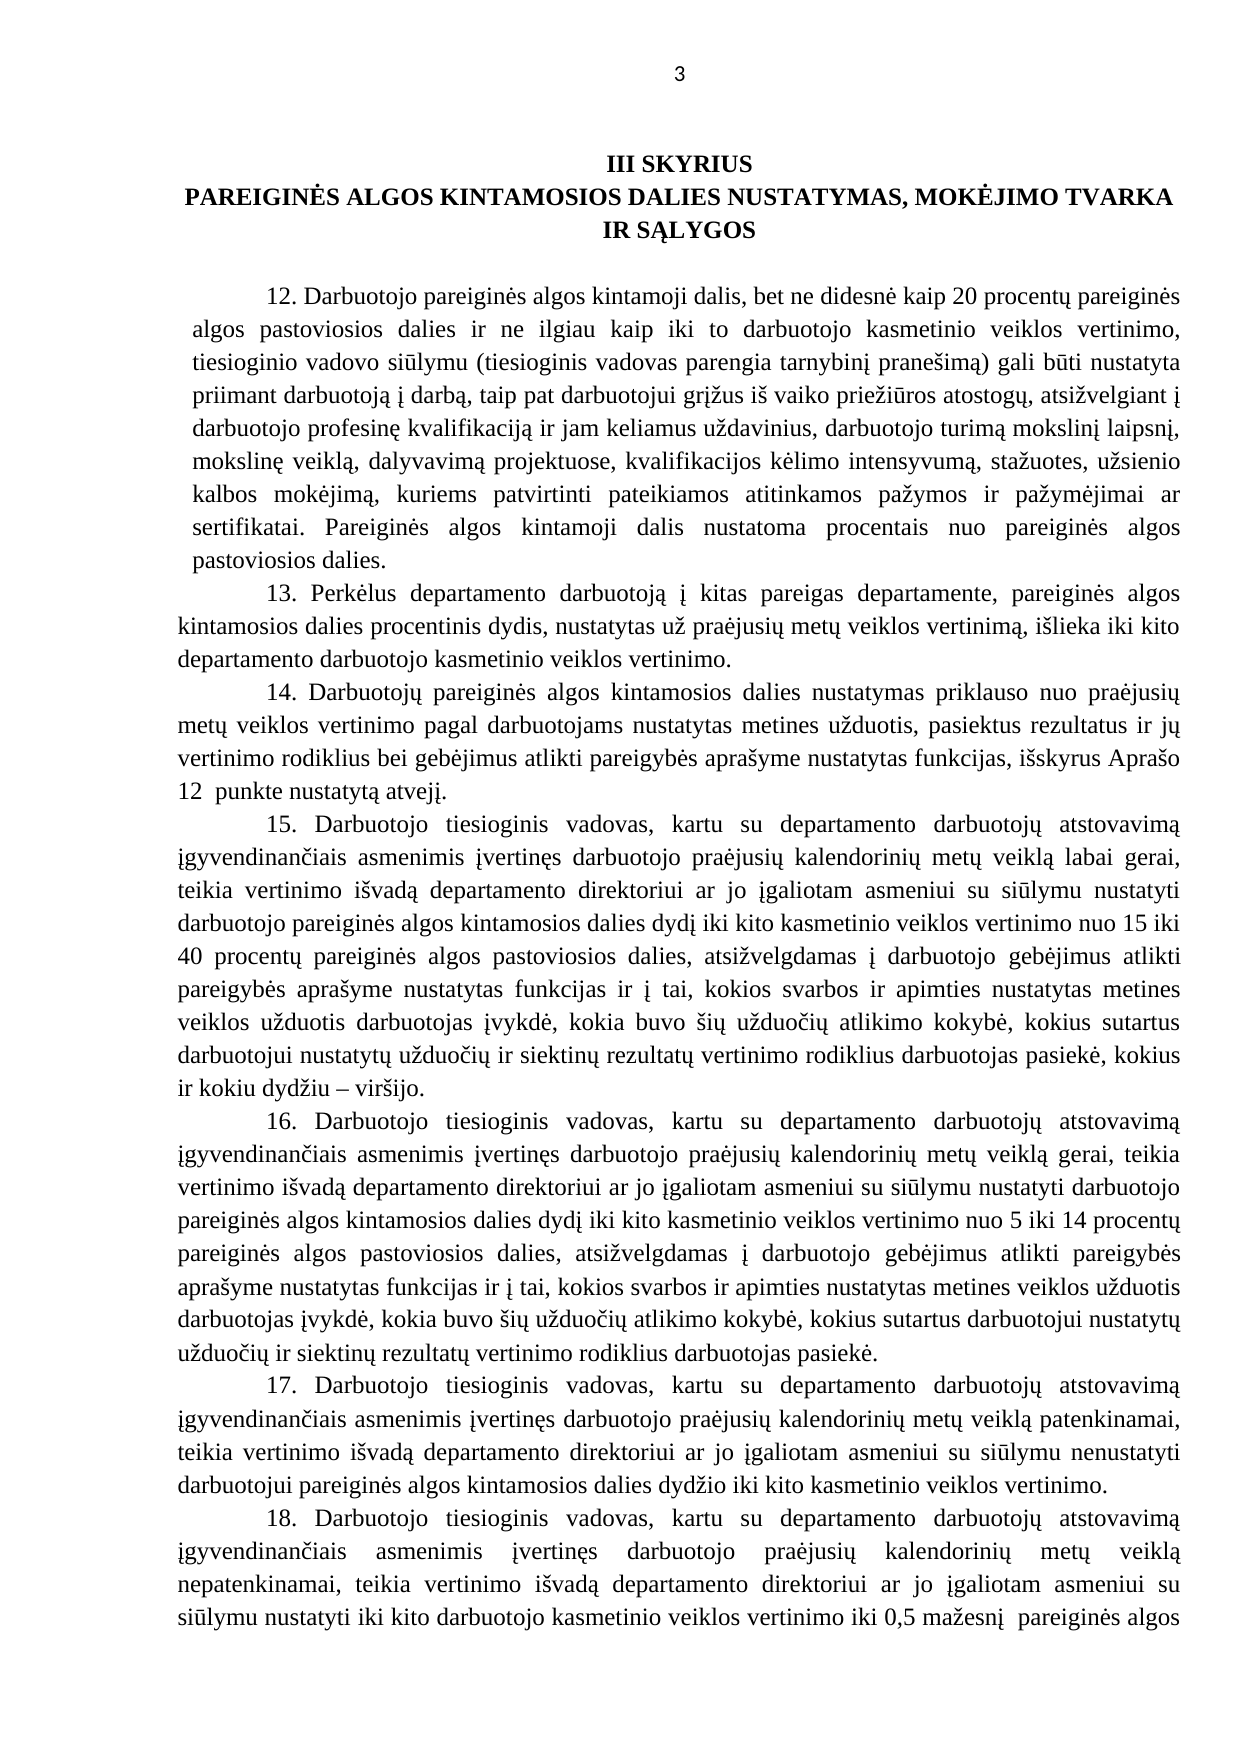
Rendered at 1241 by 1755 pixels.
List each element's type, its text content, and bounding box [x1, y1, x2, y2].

text 17. Darbuotojo tiesioginis vadovas, kartu su departamento darbuotojų atstovavimą įgyvendinančiais asmenimis įvertinęs darbuotojo praėjusių kalendorinių metų veiklą patenkinamai, teikia vertinimo išvadą departamento direktoriui ar jo įgaliotam asmeniui su siūlymu nenustatyti darbuotojui pareiginės algos kintamosios dalies dydžio iki kito kasmetinio veiklos vertinimo. [177, 1371, 1181, 1498]
text 15. Darbuotojo tiesioginis vadovas, kartu su departamento darbuotojų atstovavimą įgyvendinančiais asmenimis įvertinęs darbuotojo praėjusių kalendorinių metų veiklą labai gerai, teikia vertinimo išvadą departamento direktoriui ar jo įgaliotam asmeniui su siūlymu nustatyti darbuotojo pareiginės algos kintamosios dalies dydį iki kito kasmetinio veiklos vertinimo nuo 15 iki 40 procentų pareiginės algos pastoviosios dalies, atsižvelgdamas į darbuotojo gebėjimus atlikti pareigybės aprašyme nustatytas funkcijas ir į tai, kokios svarbos ir apimties nustatytas metines veiklos užduotis darbuotojas įvykdė, kokia buvo šių užduočių atlikimo kokybė, kokius sutartus darbuotojui nustatytų užduočių ir siektinų rezultatų vertinimo rodiklius darbuotojas pasiekė, kokius ir kokiu dydžiu – viršijo. [177, 809, 1181, 1102]
text PAREIGINĖS ALGOS KINTAMOSIOS DALIES NUSTATYMAS, MOKĖJIMO TVARKA IR SĄLYGOS [177, 182, 1181, 244]
text 12. Darbuotojo pareiginės algos kintamoji dalis, bet ne didesnė kaip 20 procentų pareiginės algos pastoviosios dalies ir ne ilgiau kaip iki to darbuotojo kasmetinio veiklos vertinimo, tiesioginio vadovo siūlymu (tiesioginis vadovas parengia tarnybinį pranešimą) gali būti nustatyta priimant darbuotoją į darbą, taip pat darbuotojui grįžus iš vaiko priežiūros atostogų, atsižvelgiant į darbuotojo profesinę kvalifikaciją ir jam keliamus uždavinius, darbuotojo turimą mokslinį laipsnį, mokslinę veiklą, dalyvavimą projektuose, kvalifikacijos kėlimo intensyvumą, stažuotes, užsienio kalbos mokėjimą, kuriems patvirtinti pateikiamos atitinkamos pažymos ir pažymėjimai ar sertifikatai. Pareiginės algos kintamoji dalis nustatoma procentais nuo pareiginės algos pastoviosios dalies. [192, 281, 1181, 574]
text 13. Perkėlus departamento darbuotoją į kitas pareigas departamente, pareiginės algos kintamosios dalies procentinis dydis, nustatytas už praėjusių metų veiklos vertinimą, išlieka iki kito departamento darbuotojo kasmetinio veiklos vertinimo. [177, 578, 1181, 673]
text 14. Darbuotojų pareiginės algos kintamosios dalies nustatymas priklauso nuo praėjusių metų veiklos vertinimo pagal darbuotojams nustatytas metines užduotis, pasiektus rezultatus ir jų vertinimo rodiklius bei gebėjimus atlikti pareigybės aprašyme nustatytas funkcijas, išskyrus Aprašo 12 punkte nustatytą atvejį. [177, 677, 1181, 805]
text III SKYRIUS [177, 149, 1181, 178]
text 16. Darbuotojo tiesioginis vadovas, kartu su departamento darbuotojų atstovavimą įgyvendinančiais asmenimis įvertinęs darbuotojo praėjusių kalendorinių metų veiklą gerai, teikia vertinimo išvadą departamento direktoriui ar jo įgaliotam asmeniui su siūlymu nustatyti darbuotojo pareiginės algos kintamosios dalies dydį iki kito kasmetinio veiklos vertinimo nuo 5 iki 14 procentų pareiginės algos pastoviosios dalies, atsižvelgdamas į darbuotojo gebėjimus atlikti pareigybės aprašyme nustatytas funkcijas ir į tai, kokios svarbos ir apimties nustatytas metines veiklos užduotis darbuotojas įvykdė, kokia buvo šių užduočių atlikimo kokybė, kokius sutartus darbuotojui nustatytų užduočių ir siektinų rezultatų vertinimo rodiklius darbuotojas pasiekė. [177, 1106, 1181, 1366]
text 18. Darbuotojo tiesioginis vadovas, kartu su departamento darbuotojų atstovavimą įgyvendinančiais asmenimis įvertinęs darbuotojo praėjusių kalendorinių metų veiklą nepatenkinamai, teikia vertinimo išvadą departamento direktoriui ar jo įgaliotam asmeniui su siūlymu nustatyti iki kito darbuotojo kasmetinio veiklos vertinimo iki 0,5 mažesnį pareiginės algos [177, 1503, 1181, 1631]
